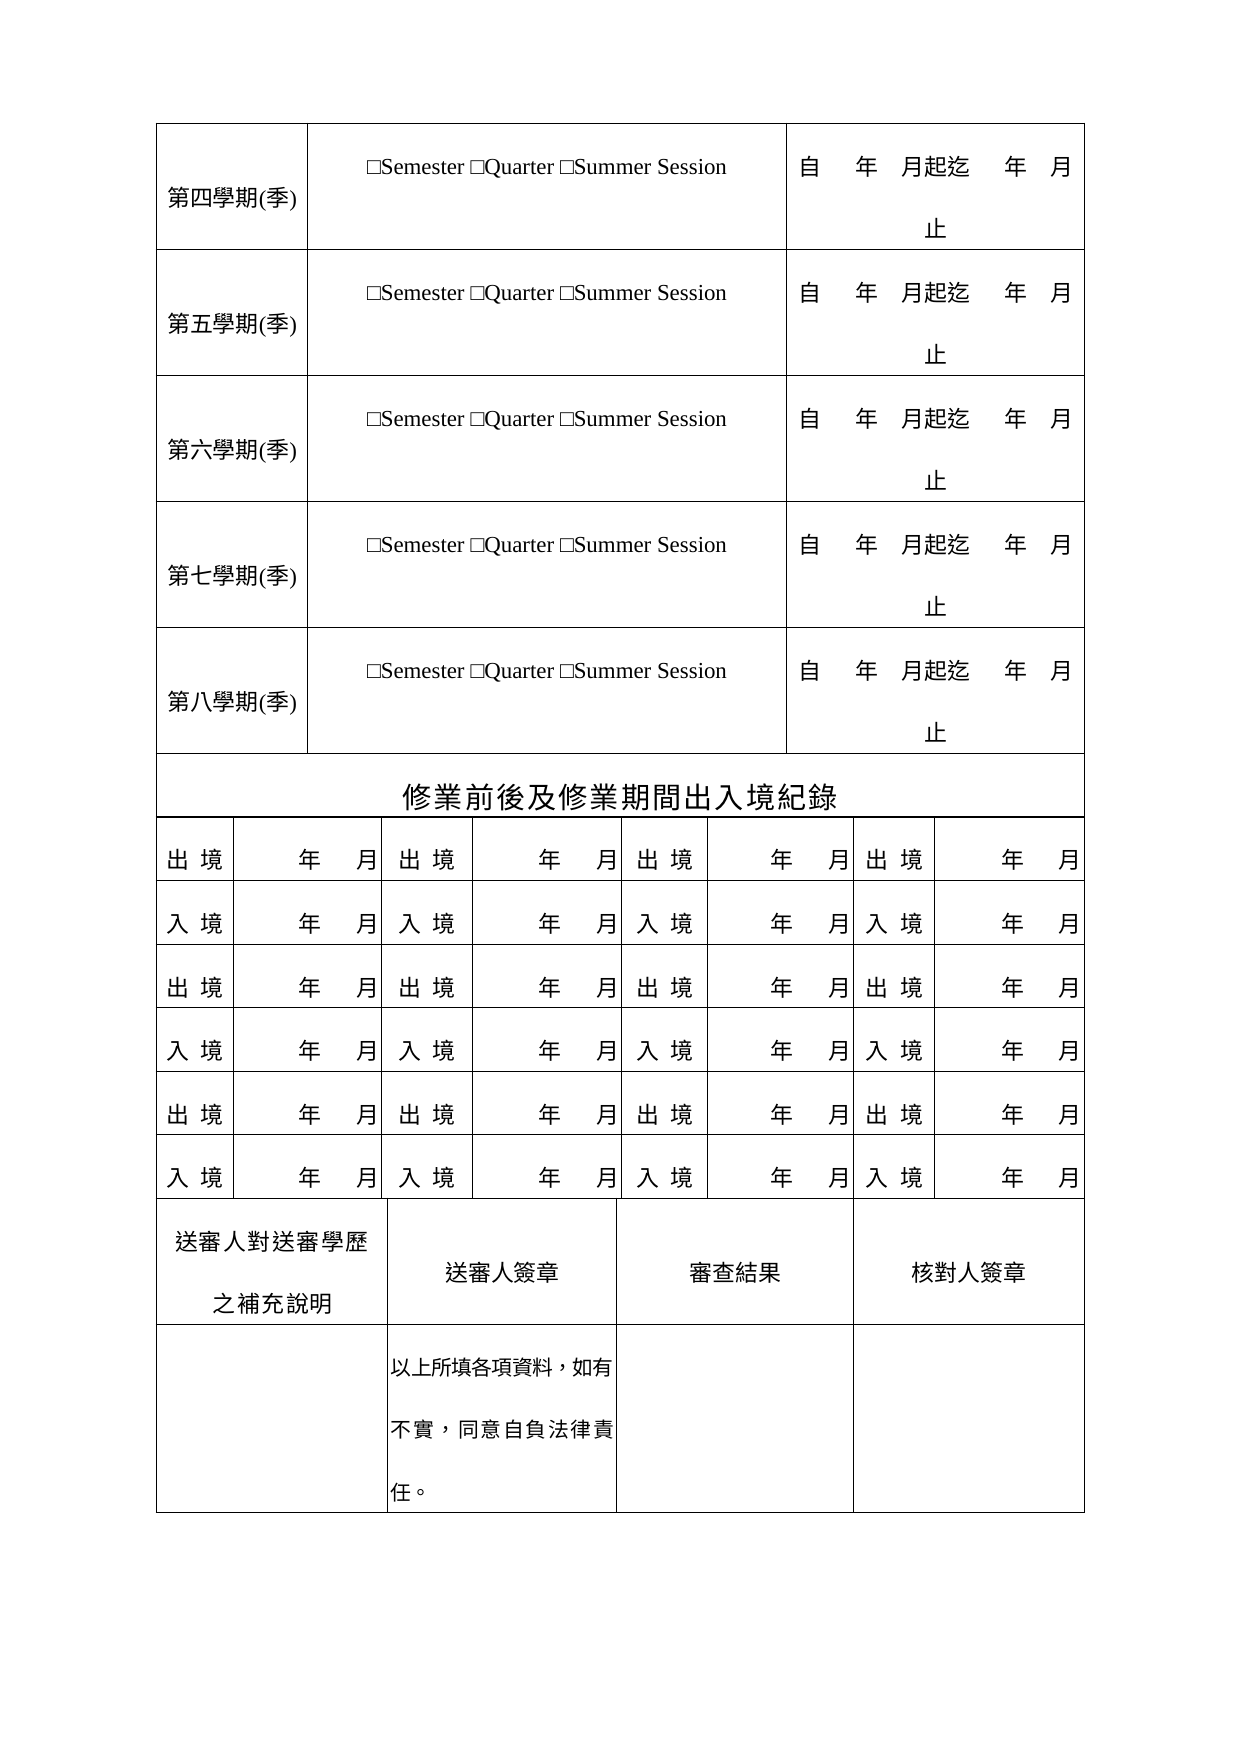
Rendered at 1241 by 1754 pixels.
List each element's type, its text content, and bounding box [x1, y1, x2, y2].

table_cell 自 年 月起迄 年 月止 [787, 250, 1084, 375]
table_cell 年 月 [935, 881, 1084, 943]
table_cell 年 月 [234, 1135, 381, 1198]
table_cell 出 境 [622, 818, 707, 880]
table_cell □Semester □Quarter □Summer Session [308, 376, 786, 501]
table_cell 年 月 [234, 1072, 381, 1134]
table_cell □Semester □Quarter □Summer Session [308, 250, 786, 375]
table_cell 年 月 [935, 818, 1084, 880]
table_cell 年 月 [234, 881, 381, 943]
table_cell 入 境 [622, 881, 707, 943]
table_cell 年 月 [708, 818, 853, 880]
table_cell 出 境 [382, 945, 472, 1007]
table_cell 入 境 [157, 1135, 233, 1198]
table_cell 出 境 [382, 818, 472, 880]
table_cell 出 境 [157, 818, 233, 880]
table_cell 年 月 [473, 945, 621, 1007]
table_cell 自 年 月起迄 年 月止 [787, 628, 1084, 753]
table_cell 年 月 [234, 1008, 381, 1071]
table_cell 以上所填各項資料，如有不實，同意自負法律責任。 [388, 1325, 616, 1512]
table_cell 第四學期(季) [157, 124, 307, 249]
table_cell 年 月 [708, 1008, 853, 1071]
table_cell 審查結果 [617, 1199, 853, 1324]
table_cell 年 月 [708, 945, 853, 1007]
table_cell 年 月 [708, 1135, 853, 1198]
table_cell 第六學期(季) [157, 376, 307, 501]
table_cell 核對人簽章 [854, 1199, 1084, 1324]
table_cell 出 境 [157, 1072, 233, 1134]
table_cell 出 境 [854, 818, 934, 880]
table_cell 年 月 [708, 1072, 853, 1134]
table_cell [157, 1325, 387, 1512]
table_cell 年 月 [473, 1135, 621, 1198]
table_cell 出 境 [854, 945, 934, 1007]
table_cell □Semester □Quarter □Summer Session [308, 502, 786, 627]
table_cell 自 年 月起迄 年 月止 [787, 124, 1084, 249]
table_cell 年 月 [935, 1008, 1084, 1071]
table_cell 入 境 [382, 1008, 472, 1071]
table_cell 年 月 [935, 945, 1084, 1007]
table_cell 出 境 [854, 1072, 934, 1134]
table_cell 入 境 [622, 1008, 707, 1071]
table_cell 年 月 [473, 818, 621, 880]
table_cell 入 境 [382, 1135, 472, 1198]
table_cell 出 境 [382, 1072, 472, 1134]
table_cell 年 月 [708, 881, 853, 943]
table_cell 第八學期(季) [157, 628, 307, 753]
table_cell 出 境 [622, 945, 707, 1007]
table_cell 入 境 [622, 1135, 707, 1198]
table_cell [854, 1325, 1084, 1512]
table_cell 第五學期(季) [157, 250, 307, 375]
table_cell 入 境 [854, 1008, 934, 1071]
table_cell 年 月 [234, 945, 381, 1007]
table_cell 年 月 [935, 1135, 1084, 1198]
table_cell 入 境 [382, 881, 472, 943]
table_cell 自 年 月起迄 年 月止 [787, 376, 1084, 501]
table_cell 修業前後及修業期間出入境紀錄 [157, 754, 1084, 816]
table_cell 年 月 [473, 881, 621, 943]
table_cell 年 月 [473, 1072, 621, 1134]
table_cell [617, 1325, 853, 1512]
table_cell 送審人簽章 [388, 1199, 616, 1324]
table_cell □Semester □Quarter □Summer Session [308, 124, 786, 249]
table_cell 送審人對送審學歷 之補充說明 [157, 1199, 387, 1324]
table_cell 年 月 [935, 1072, 1084, 1134]
table_cell □Semester □Quarter □Summer Session [308, 628, 786, 753]
table_cell 入 境 [854, 1135, 934, 1198]
table_cell 年 月 [473, 1008, 621, 1071]
table_cell 自 年 月起迄 年 月止 [787, 502, 1084, 627]
table_cell 年 月 [234, 818, 381, 880]
table_cell 入 境 [854, 881, 934, 943]
table_cell 入 境 [157, 1008, 233, 1071]
table_cell 第七學期(季) [157, 502, 307, 627]
table_cell 出 境 [157, 945, 233, 1007]
table_cell 入 境 [157, 881, 233, 943]
table_cell 出 境 [622, 1072, 707, 1134]
